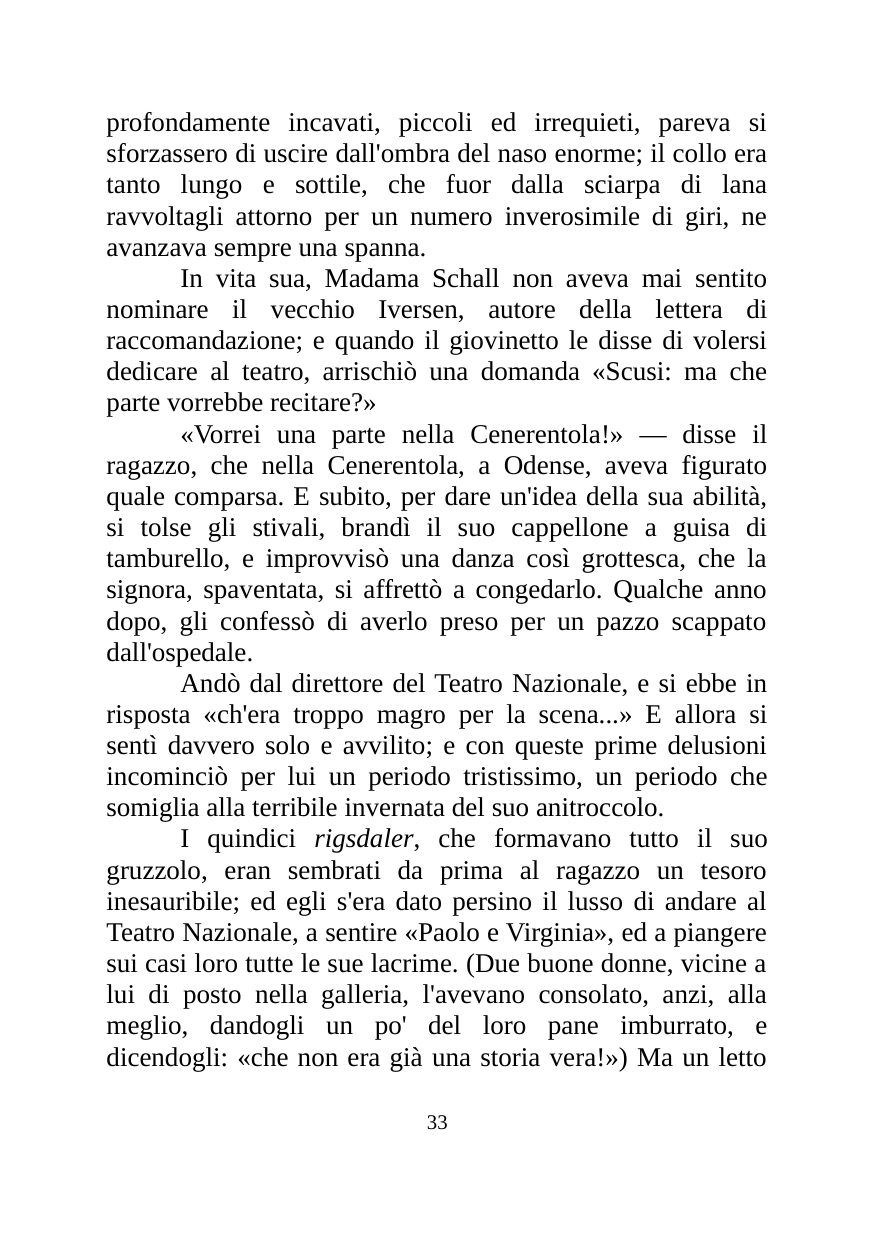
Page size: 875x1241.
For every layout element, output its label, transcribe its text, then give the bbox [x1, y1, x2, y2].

text I quindici rigsdaler, che formavano tutto il suo gruzzolo, eran sembrati da prima al ragazzo un tesoro inesauribile; ed egli s'era dato persino il lusso di andare al Teatro Nazionale, a sentire «Paolo e Virginia», ed a piangere sui casi loro tutte le sue lacrime. (Due buone donne, vicine a lui di posto nella galleria, l'avevano consolato, anzi, alla meglio, dandogli un po' del loro pane imburrato, e dicendogli: «che non era già una storia vera!») Ma un letto [106, 823, 768, 1072]
text «Vorrei una parte nella Cenerentola!» — disse il ragazzo, che nella Cenerentola, a Odense, aveva figurato quale comparsa. E subito, per dare un'idea della sua abilità, si tolse gli stivali, brandì il suo cappellone a guisa di tamburello, e improvvisò una danza così grottesca, che la signora, spaventata, si affrettò a congedarlo. Qualche anno dopo, gli confessò di averlo preso per un pazzo scappato dall'ospedale. [106, 418, 768, 667]
text Andò dal direttore del Teatro Nazionale, e si ebbe in risposta «ch'era troppo magro per la scena...» E allora si sentì davvero solo e avvilito; e con queste prime delusioni incominciò per lui un periodo tristissimo, un periodo che somiglia alla terribile invernata del suo anitroccolo. [106, 667, 768, 823]
text In vita sua, Madama Schall non aveva mai sentito nominare il vecchio Iversen, autore della lettera di raccomandazione; e quando il giovinetto le disse di volersi dedicare al teatro, arrischiò una domanda «Scusi: ma che parte vorrebbe recitare?» [106, 262, 768, 418]
text profondamente incavati, piccoli ed irrequieti, pareva si sforzassero di uscire dall'ombra del naso enorme; il collo era tanto lungo e sottile, che fuor dalla sciarpa di lana ravvoltagli attorno per un numero inverosimile di giri, ne avanzava sempre una spanna. [106, 106, 768, 262]
